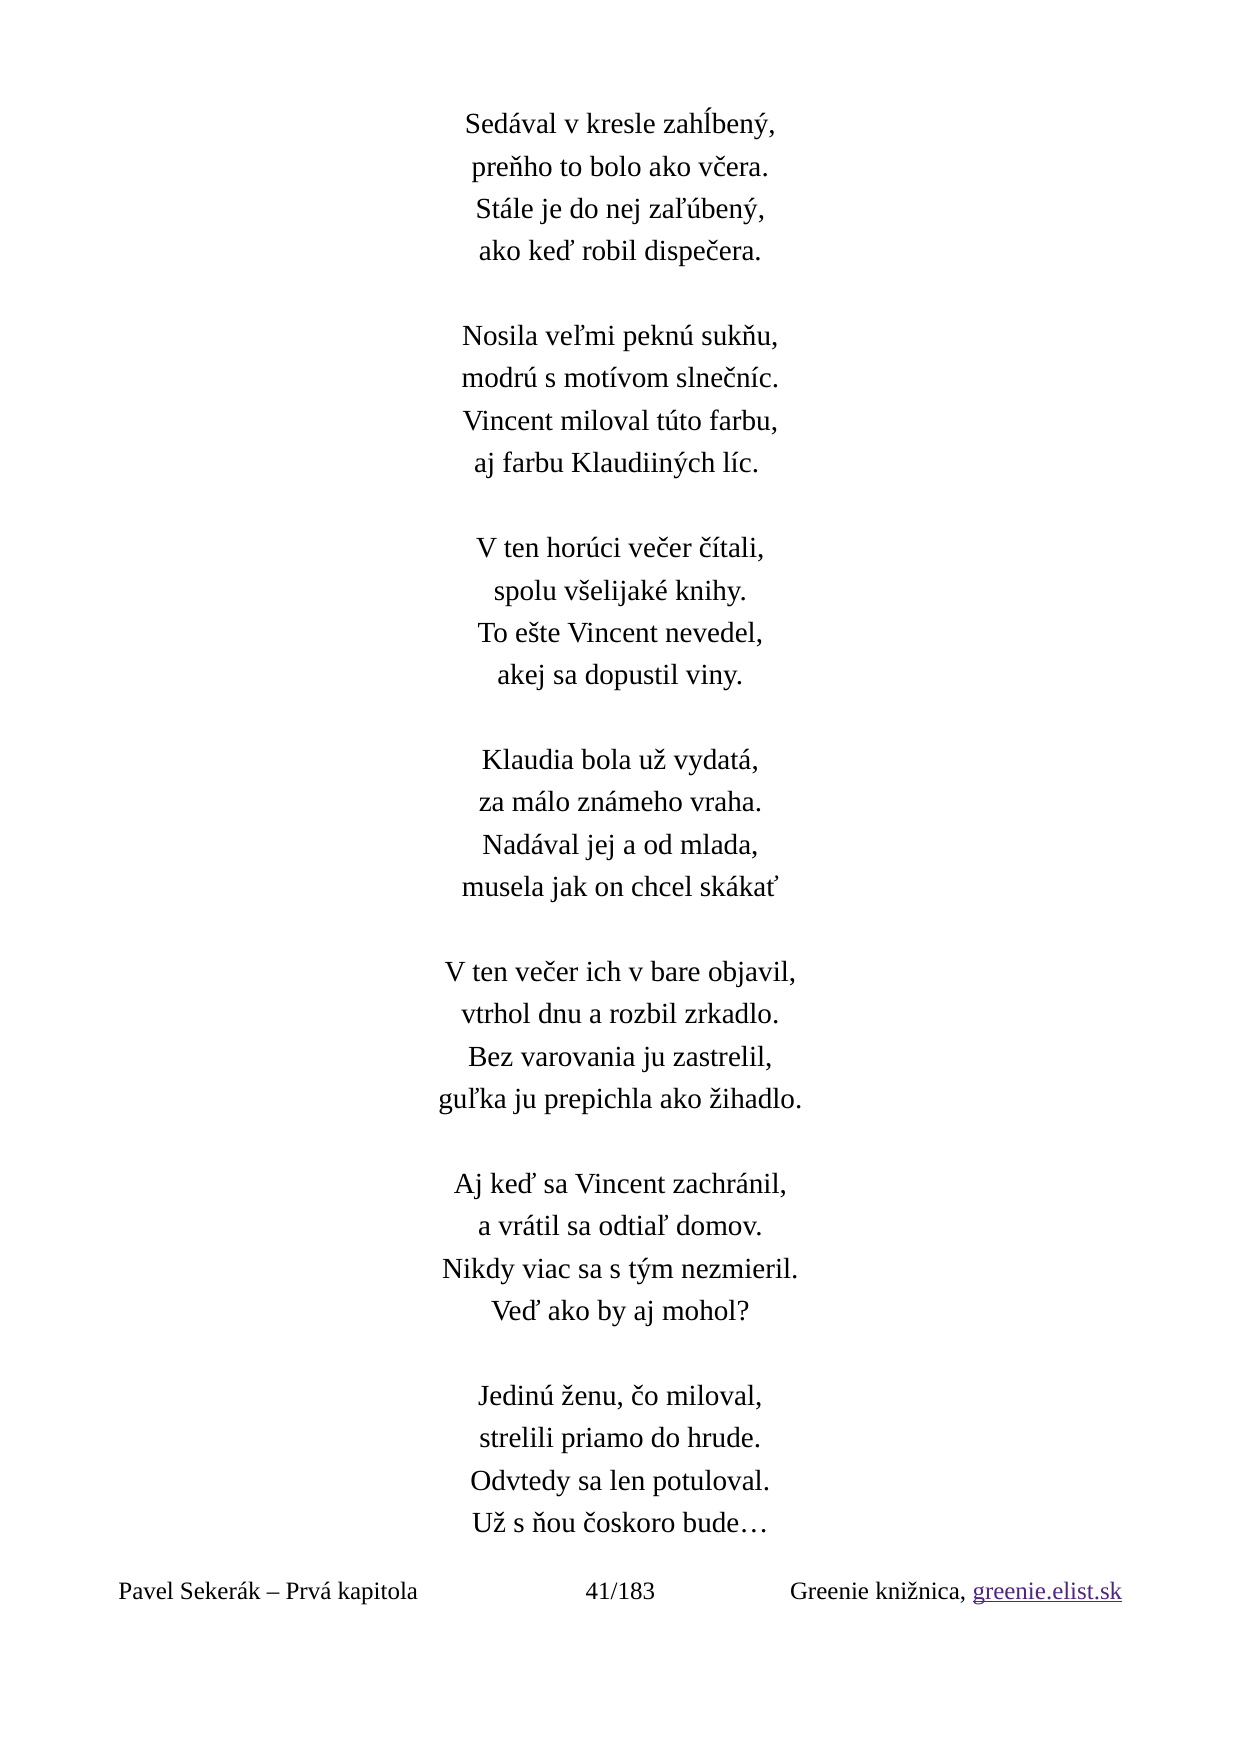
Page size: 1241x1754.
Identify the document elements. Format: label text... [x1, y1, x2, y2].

text Aj keď sa Vincent zachránil, [106, 1166, 1134, 1200]
text To ešte Vincent nevedel, [106, 615, 1134, 648]
text Sedával v kresle zahĺbený, [106, 106, 1134, 140]
text Nadával jej a od mlada, [106, 827, 1134, 861]
text V ten večer ich v bare objavil, [106, 954, 1134, 988]
text Odvtedy sa len potuloval. [106, 1463, 1134, 1496]
text musela jak on chcel skákať [106, 869, 1134, 903]
text Nosila veľmi peknú sukňu, [106, 318, 1134, 352]
text Bez varovania ju zastrelil, [106, 1039, 1134, 1072]
text akej sa dopustil viny. [106, 657, 1134, 691]
text guľka ju prepichla ako žihadlo. [106, 1081, 1134, 1115]
text spolu všelijaké knihy. [106, 573, 1134, 606]
text strelili priamo do hrude. [106, 1421, 1134, 1454]
text Už s ňou čoskoro bude… [106, 1505, 1134, 1539]
text modrú s motívom slnečníc. [106, 361, 1134, 394]
text Klaudia bola už vydatá, [106, 742, 1134, 776]
text ako keď robil dispečera. [106, 233, 1134, 267]
text Vincent miloval túto farbu, [106, 403, 1134, 437]
text V ten horúci večer čítali, [106, 530, 1134, 564]
text aj farbu Klaudiiných líc. [106, 445, 1134, 479]
text a vrátil sa odtiaľ domov. [106, 1208, 1134, 1242]
text vtrhol dnu a rozbil zrkadlo. [106, 997, 1134, 1030]
text Nikdy viac sa s tým nezmieril. [106, 1251, 1134, 1284]
text preňho to bolo ako včera. [106, 149, 1134, 182]
text za málo známeho vraha. [106, 784, 1134, 818]
text Stále je do nej zaľúbený, [106, 191, 1134, 224]
text Veď ako by aj mohol? [106, 1293, 1134, 1327]
text Jedinú ženu, čo miloval, [106, 1378, 1134, 1412]
